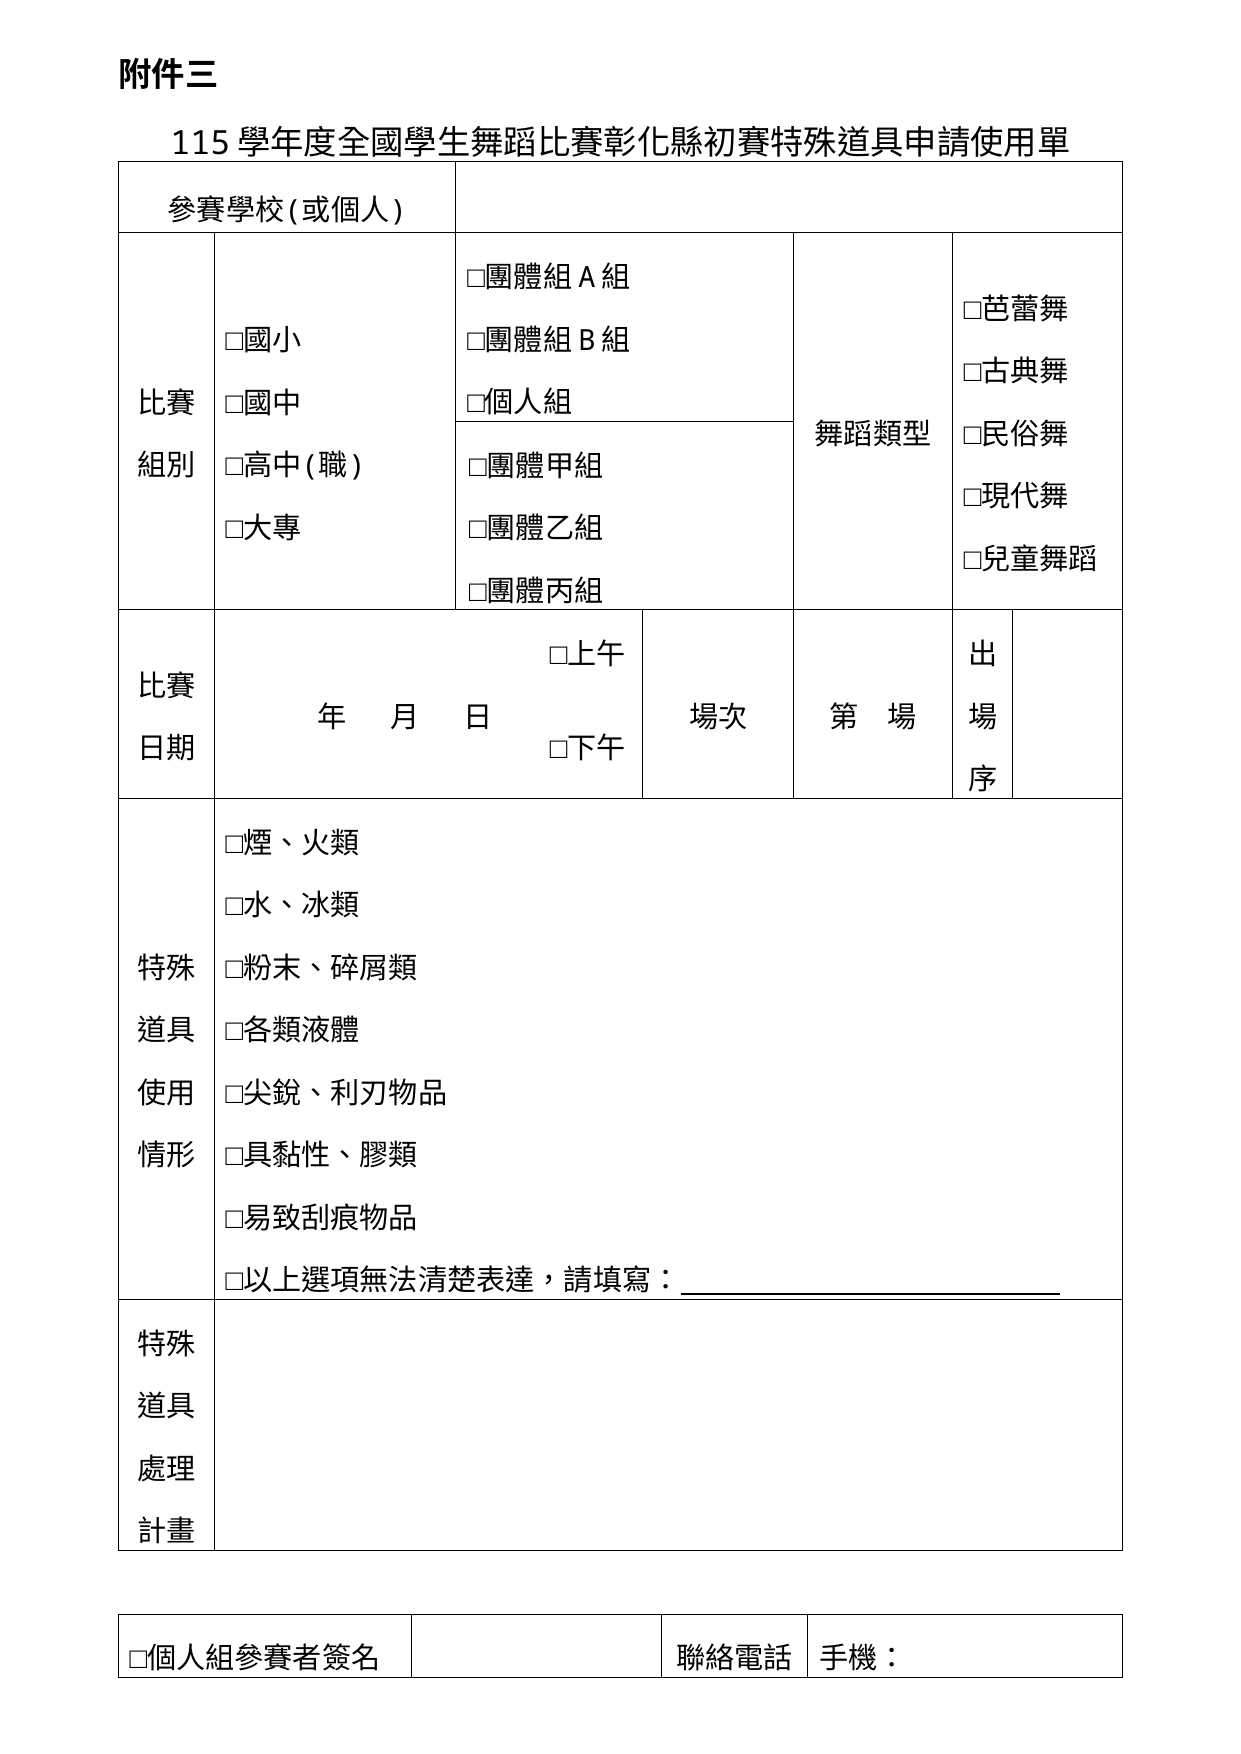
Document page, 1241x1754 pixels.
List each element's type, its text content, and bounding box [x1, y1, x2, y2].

table_cell □團體甲組 □團體乙組 □團體丙組 [456, 422, 793, 609]
table_cell 手機： [808, 1615, 1122, 1677]
table_header 參賽學校(或個人) [119, 162, 455, 232]
table_cell 特殊道具處理計畫 [119, 1300, 214, 1550]
table_cell [412, 1615, 661, 1677]
table_cell [1013, 610, 1122, 798]
table_cell 年 月 日 [215, 610, 532, 798]
table_cell 比賽組別 [119, 233, 214, 609]
table_cell □團體組A組 □團體組B組 □個人組 [456, 233, 793, 421]
table_cell [215, 1300, 1122, 1550]
table_cell □國小 □國中 □高中(職) □大專 [215, 233, 455, 609]
table_cell 聯絡電話 [662, 1615, 807, 1677]
table_cell □上午 [533, 610, 642, 673]
table_cell [118, 1551, 1122, 1613]
table_header [456, 162, 1122, 232]
table_cell □下午 [533, 673, 642, 798]
table_cell 特殊道具使用情形 [119, 799, 214, 1299]
table_cell 出場序 [953, 610, 1012, 798]
text 115學年度全國學生舞蹈比賽彰化縣初賽特殊道具申請使用單 [118, 98, 1122, 161]
table_cell 舞蹈類型 [794, 233, 952, 609]
text 附件三 [118, 30, 1122, 93]
table_cell 比賽日期 [119, 610, 214, 798]
table_cell 第 場 [794, 610, 952, 798]
table_cell □芭蕾舞 □古典舞 □民俗舞 □現代舞 □兒童舞蹈 [953, 233, 1122, 609]
table_cell □煙、火類 □水、冰類 □粉末、碎屑類 □各類液體 □尖銳、利刃物品 □具黏性、膠類 □易致刮痕物品 □以上選項無法清楚表達，請填寫： [215, 799, 1122, 1299]
table_cell □個人組參賽者簽名 [119, 1615, 411, 1677]
table_cell 場次 [643, 610, 793, 798]
